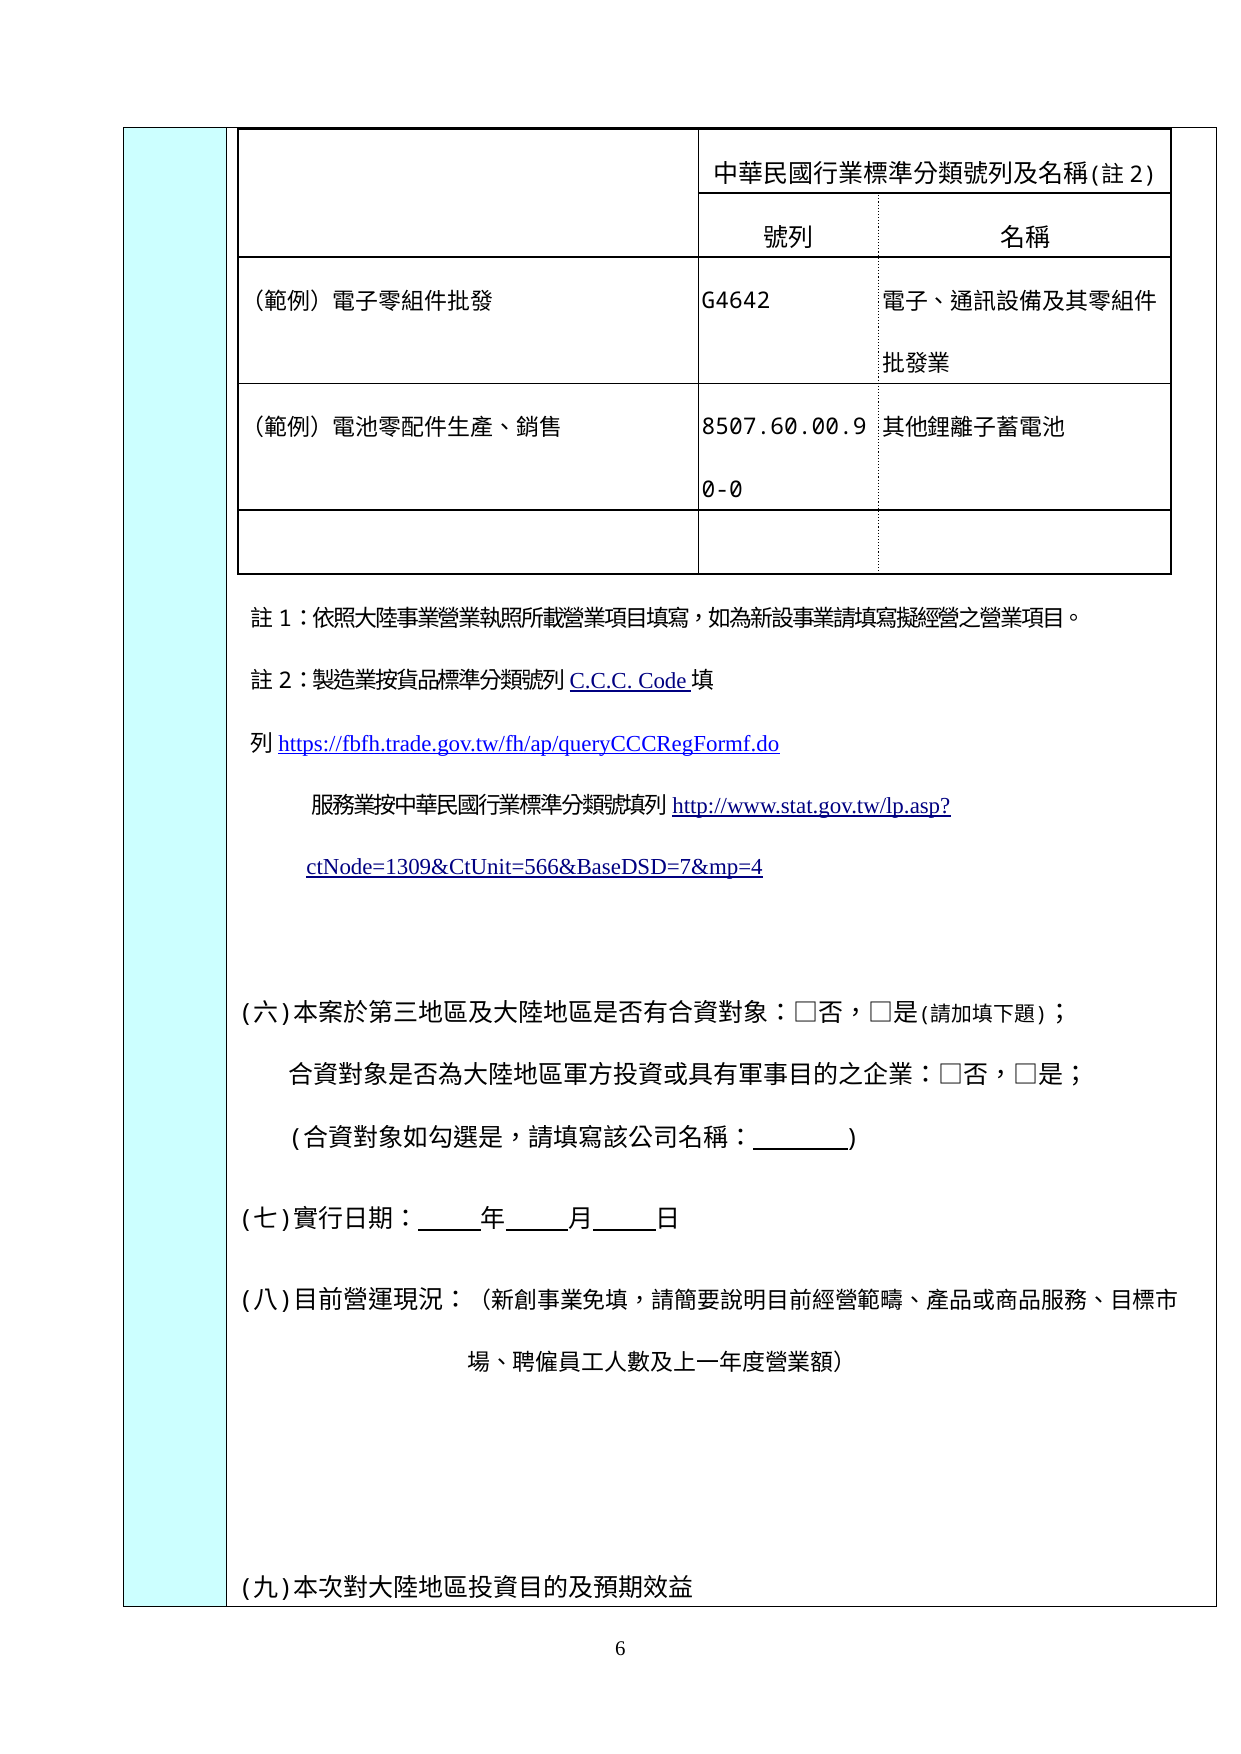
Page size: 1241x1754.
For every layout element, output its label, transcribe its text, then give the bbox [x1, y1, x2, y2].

table_cell [124, 128, 226, 1606]
table_cell [879, 511, 1170, 573]
table_cell [239, 511, 698, 573]
table_cell （範例）電池零配件生產、銷售 [239, 384, 698, 509]
table_header [239, 130, 698, 256]
table_cell （範例）電子零組件批發 [239, 258, 698, 383]
table_cell 號列 [699, 194, 879, 256]
table_cell G4642 [699, 258, 879, 383]
table_cell [699, 511, 879, 573]
table_cell 註1：依照大陸事業營業執照所載營業項目填寫，如為新設事業請填寫擬經營之營業項目。 註2：製造業按貨品標準分類號列C.C.C. Code填列https://fbfh.trade.gov.tw/fh/ap/queryCCCRegFormf.do 服務業按中華民國行業標準分類號填列http://www.stat.gov.tw/lp.asp?ctNode=1309&CtUnit=566&BaseDSD=7&mp=4 (六)本案於第三地區及大陸地區是否有合資對象：□否，□是(請加填下題)； 合資對象是否為大陸地區軍方投資或具有軍事目的之企業：□否，□是； (合資對象如勾選是，請填寫該公司名稱： ) (七)實行日期： 年 月 日 (八)目前營運現況：（新創事業免填，請簡要說明目前經營範疇、產品或商品服務、目標市場、聘僱員工人數及上一年度營業額） (九)本次對大陸地區投資目的及預期效益 [227, 128, 1216, 1606]
table_header 中華民國行業標準分類號列及名稱(註2) [699, 130, 1170, 192]
table_cell 其他鋰離子蓄電池 [879, 384, 1170, 509]
table_cell 8507.60.00.90-0 [699, 384, 879, 509]
table_cell 電子、通訊設備及其零組件批發業 [879, 258, 1170, 383]
table_cell 名稱 [879, 194, 1170, 256]
